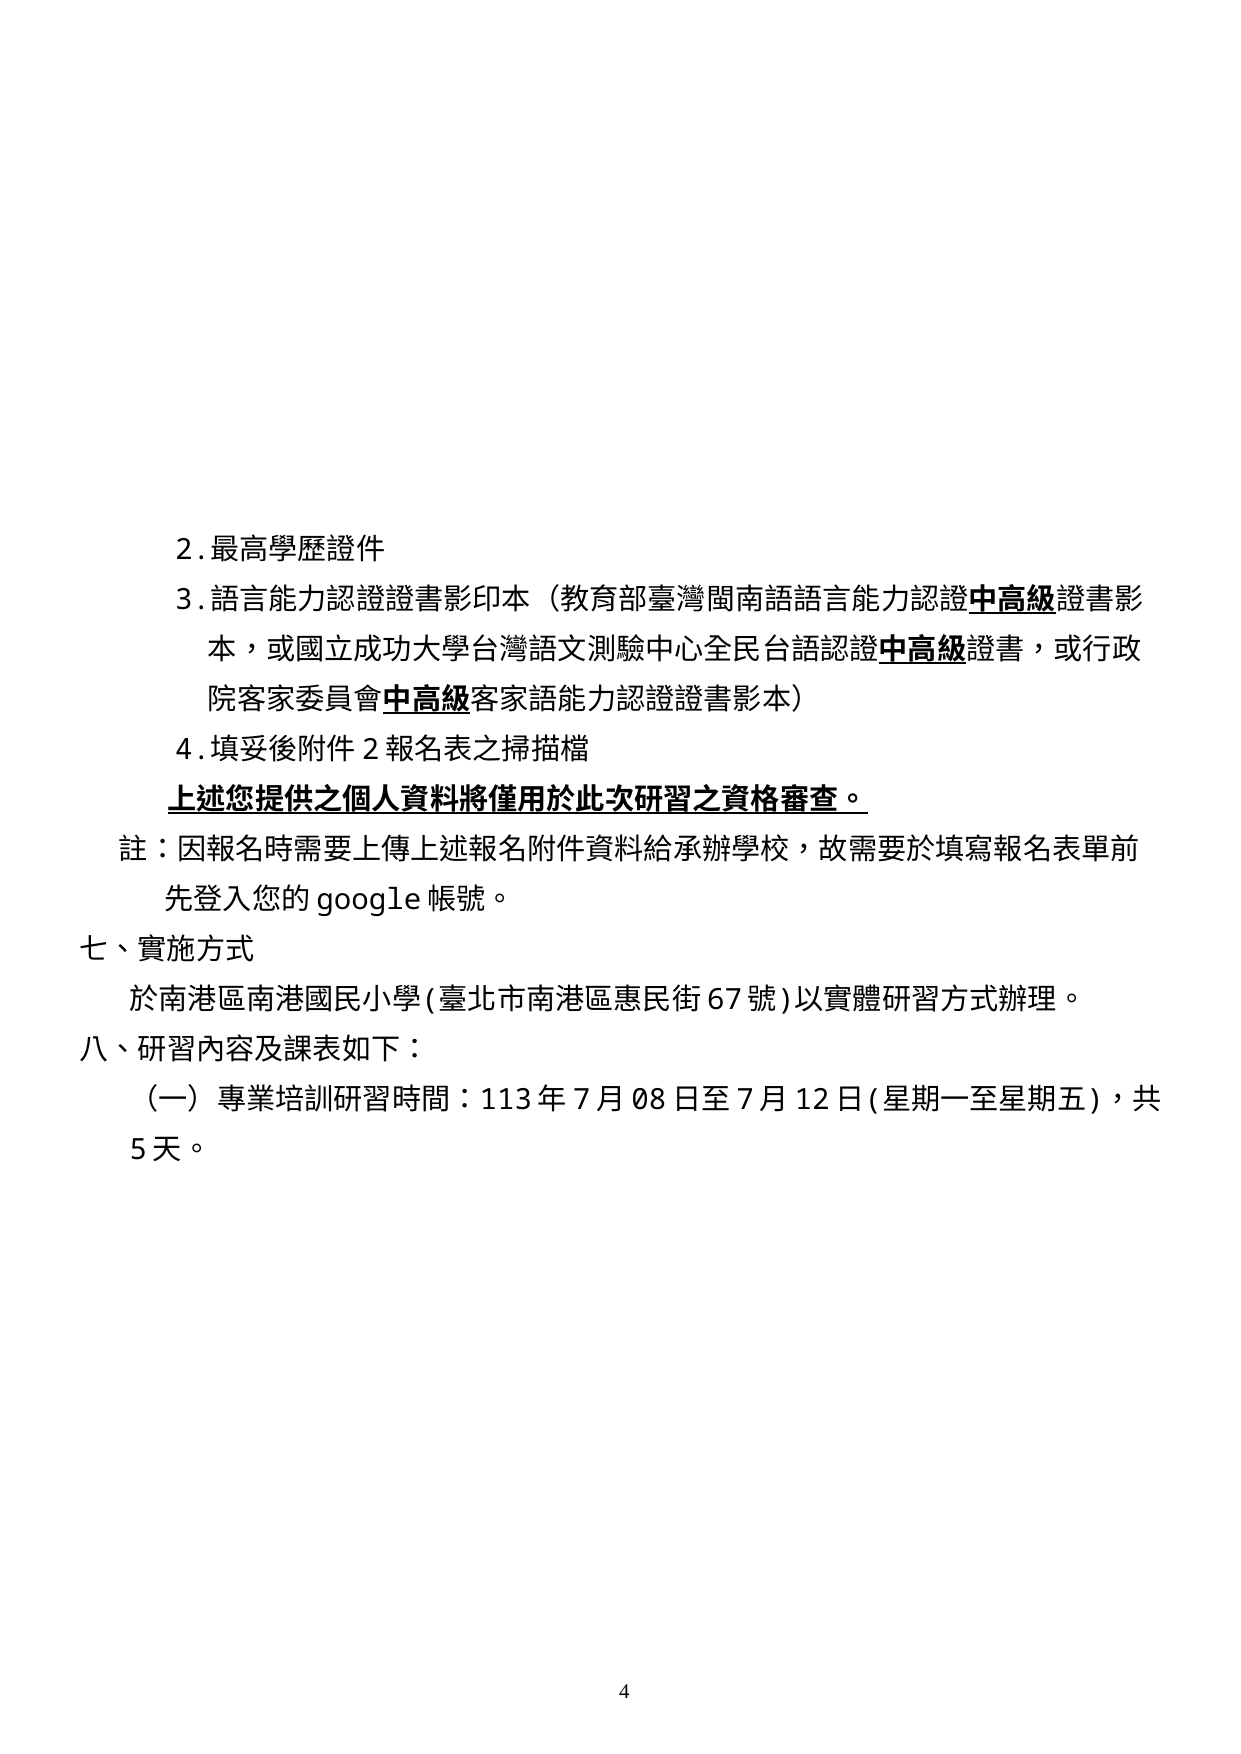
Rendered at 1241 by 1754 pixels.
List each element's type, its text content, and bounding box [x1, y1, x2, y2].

text 八、研習內容及課表如下： [79, 1019, 1165, 1069]
text 於南港區南港國民小學(臺北市南港區惠民街67號)以實體研習方式辦理。 [129, 969, 1165, 1019]
text 4.填妥後附件2報名表之掃描檔 [175, 719, 1165, 769]
text 七、實施方式 [79, 919, 1165, 969]
text 3.語言能力認證證書影印本（教育部臺灣閩南語語言能力認證中高級證書影本，或國立成功大學台灣語文測驗中心全民台語認證中高級證書，或行政院客家委員會中高級客家語能力認證證書影本） [175, 569, 1165, 719]
text 2.最高學歷證件 [175, 519, 1165, 569]
text （一）專業培訓研習時間：113年7月08日至7月12日(星期一至星期五)，共5天。 [129, 1069, 1165, 1169]
text 上述您提供之個人資料將僅用於此次研習之資格審查。 [167, 769, 1165, 819]
text 註：因報名時需要上傳上述報名附件資料給承辦學校，故需要於填寫報名表單前先登入您的google帳號。 [119, 819, 1165, 919]
